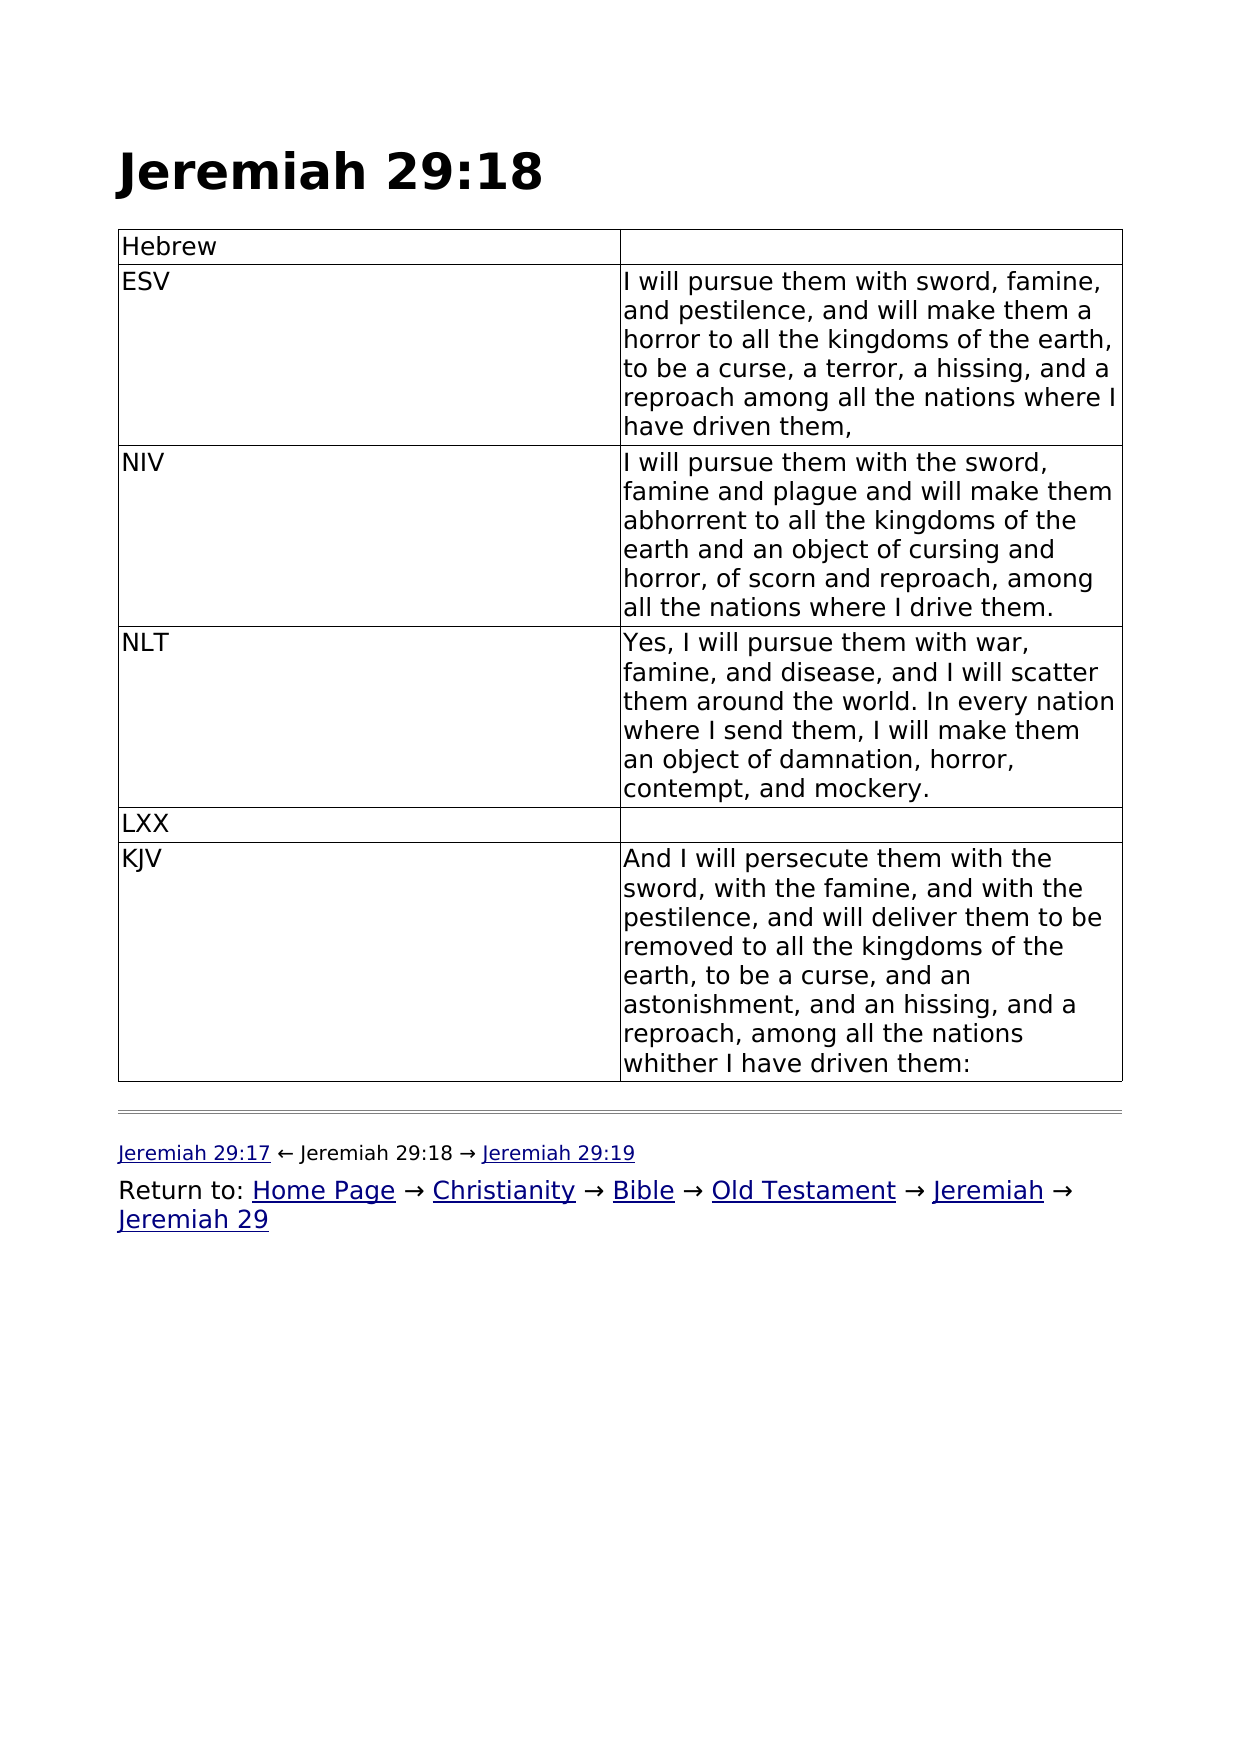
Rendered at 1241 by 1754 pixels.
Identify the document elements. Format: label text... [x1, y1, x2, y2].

table_header [621, 230, 1122, 264]
table_header Hebrew [119, 230, 620, 264]
table_cell Yes, I will pursue them with war, famine, and disease, and I will scatter them around the world. In every nation where I send them, I will make them an object of damnation, horror, contempt, and mockery. [621, 627, 1122, 807]
table_cell ESV [119, 265, 620, 445]
subtitle Jeremiah 29:18 [118, 143, 1122, 201]
table_cell NIV [119, 446, 620, 626]
table_cell And I will persecute them with the sword, with the famine, and with the pestilence, and will deliver them to be removed to all the kingdoms of the earth, to be a curse, and an astonishment, and an hissing, and a reproach, among all the nations whither I have driven them: [621, 843, 1122, 1081]
table_cell [621, 808, 1122, 842]
table_cell LXX [119, 808, 620, 842]
text Return to: Home Page → Christianity → Bible → Old Testament → Jeremiah → Jeremiah 29 [118, 1176, 1122, 1234]
table_cell I will pursue them with sword, famine, and pestilence, and will make them a horror to all the kingdoms of the earth, to be a curse, a terror, a hissing, and a reproach among all the nations where I have driven them, [621, 265, 1122, 445]
table_cell I will pursue them with the sword, famine and plague and will make them abhorrent to all the kingdoms of the earth and an object of cursing and horror, of scorn and reproach, among all the nations where I drive them. [621, 446, 1122, 626]
table_cell KJV [119, 843, 620, 1081]
table_cell NLT [119, 627, 620, 807]
text Jeremiah 29:17 ← Jeremiah 29:18 → Jeremiah 29:19 [118, 1142, 1122, 1176]
